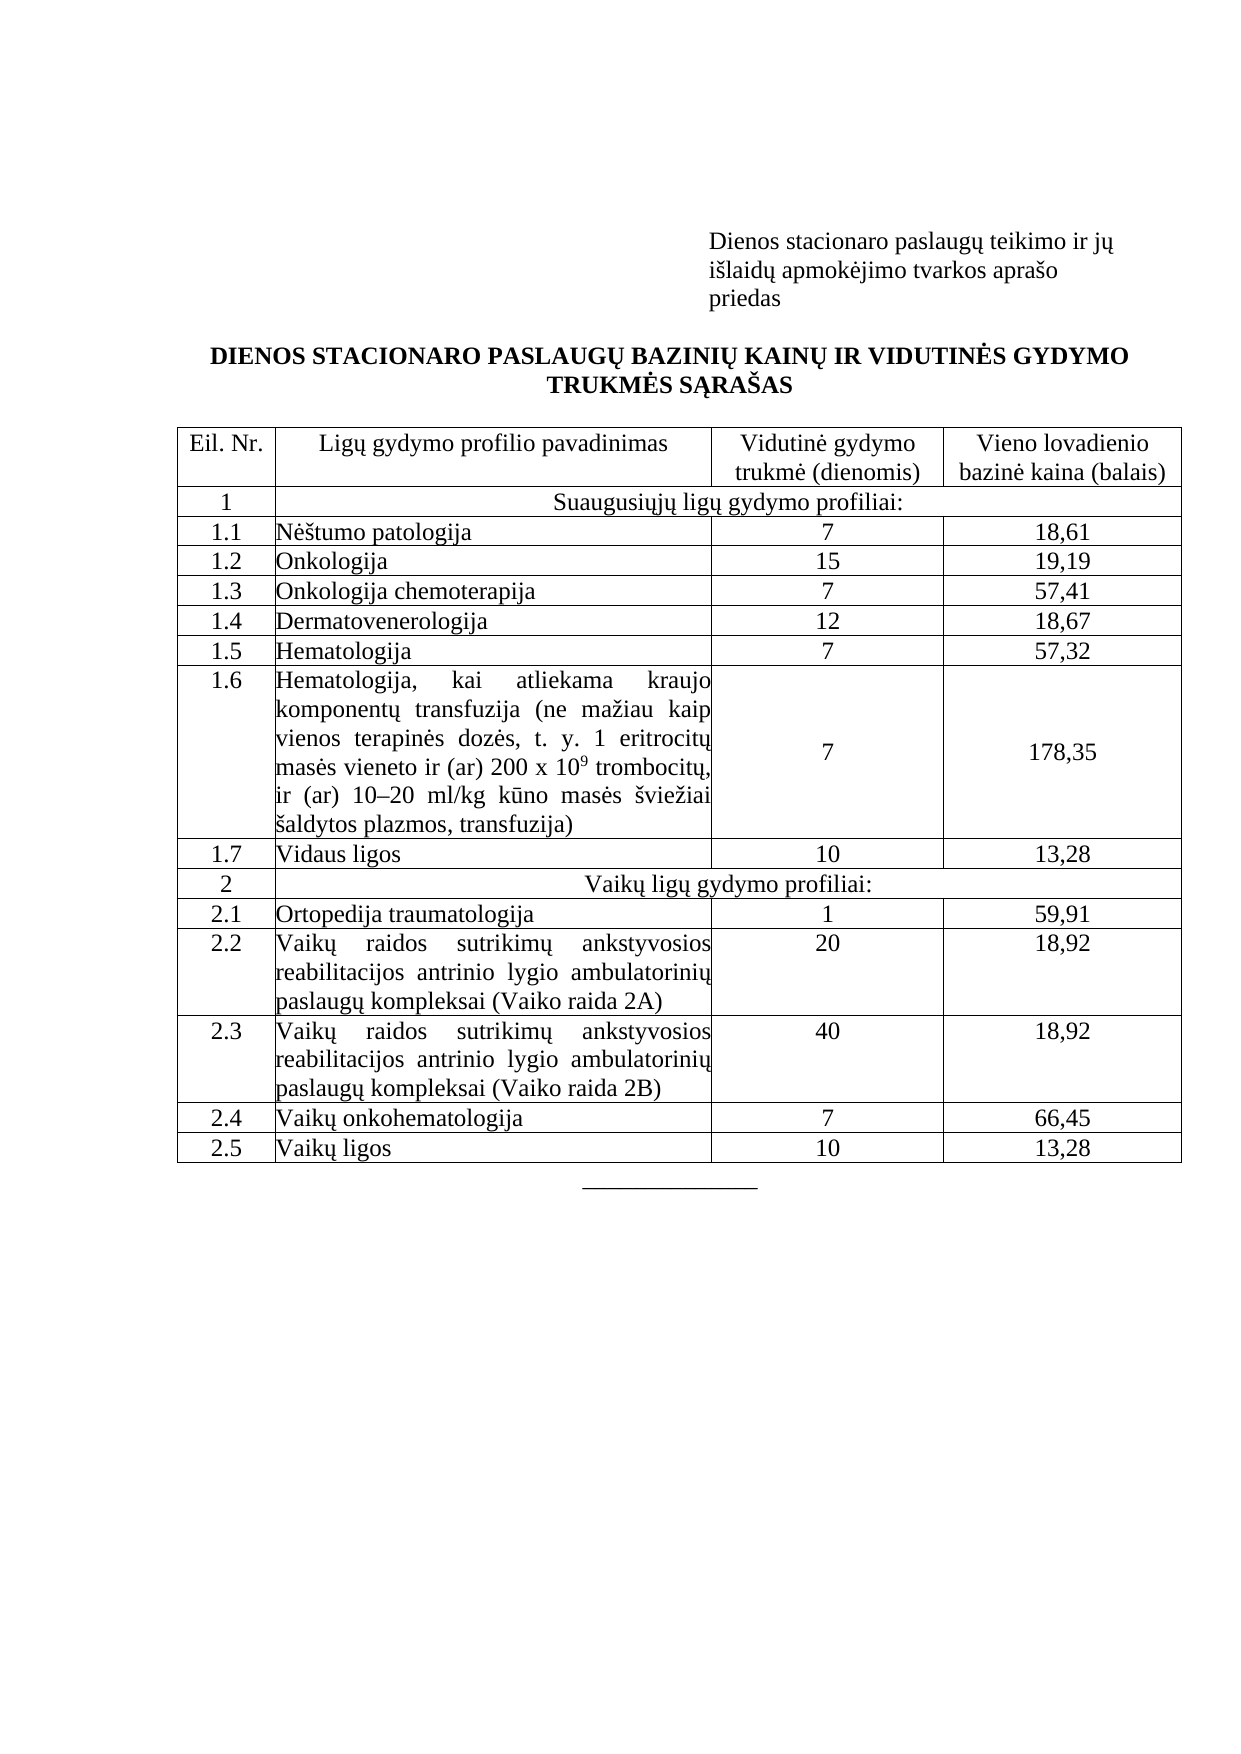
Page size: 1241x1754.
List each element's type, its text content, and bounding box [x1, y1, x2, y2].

table_cell Dermatovenerologija [276, 606, 711, 635]
table_cell 7 [712, 636, 943, 664]
table_cell Suaugusiųjų ligų gydymo profiliai: [276, 487, 1181, 516]
table_cell 1.4 [178, 606, 275, 635]
text DIENOS STACIONARO PASLAUGŲ BAZINIŲ KAINŲ IR VIDUTINĖS GYDYMO TRUKMĖS SĄRAŠAS [177, 341, 1162, 398]
table_cell 20 [712, 929, 943, 1015]
table_cell Onkologija chemoterapija [276, 576, 711, 605]
table_cell 7 [712, 1103, 943, 1132]
table_cell 7 [712, 517, 943, 545]
table_cell 19,19 [944, 546, 1181, 575]
table_cell 2.3 [178, 1016, 275, 1102]
table_cell 10 [712, 1133, 943, 1162]
table_cell Onkologija [276, 546, 711, 575]
table_cell 66,45 [944, 1103, 1181, 1132]
table_header Vidutinė gydymo trukmė (dienomis) [712, 428, 943, 486]
table_cell Hematologija [276, 636, 711, 664]
table_cell 40 [712, 1016, 943, 1102]
table_cell 2.1 [178, 899, 275, 927]
table_cell 1.1 [178, 517, 275, 545]
table_cell 1.5 [178, 636, 275, 664]
table_cell 13,28 [944, 1133, 1181, 1162]
text Dienos stacionaro paslaugų teikimo ir jų išlaidų apmokėjimo tvarkos aprašo [709, 226, 1162, 283]
table_cell Vaikų ligų gydymo profiliai: [276, 869, 1181, 898]
table_cell 57,41 [944, 576, 1181, 605]
table_cell 59,91 [944, 899, 1181, 927]
table_cell 57,32 [944, 636, 1181, 664]
table_cell Ortopedija traumatologija [276, 899, 711, 927]
table_cell Vaikų ligos [276, 1133, 711, 1162]
table_cell 2.2 [178, 929, 275, 1015]
table_cell Nėštumo patologija [276, 517, 711, 545]
table_cell 7 [712, 666, 943, 838]
table_cell 12 [712, 606, 943, 635]
table_cell 1.7 [178, 839, 275, 868]
table_cell 10 [712, 839, 943, 868]
table_cell 1.3 [178, 576, 275, 605]
text priedas [709, 283, 1162, 312]
table_cell 1 [178, 487, 275, 516]
table_cell 2.5 [178, 1133, 275, 1162]
table_cell 18,67 [944, 606, 1181, 635]
table_cell Hematologija, kai atliekama kraujo komponentų transfuzija (ne mažiau kaip vienos terapinės dozės, t. y. 1 eritrocitų masės vieneto ir (ar) 200 x 109 trombocitų, ir (ar) 10–20 ml/kg kūno masės šviežiai šaldytos plazmos, transfuzija) [276, 666, 711, 838]
table_cell 18,92 [944, 1016, 1181, 1102]
table_cell 178,35 [944, 666, 1181, 838]
table_cell 2 [178, 869, 275, 898]
table_cell 1.2 [178, 546, 275, 575]
table_cell Vaikų onkohematologija [276, 1103, 711, 1132]
text ______________ [177, 1163, 1162, 1191]
table_cell 18,92 [944, 929, 1181, 1015]
table_cell 2.4 [178, 1103, 275, 1132]
table_cell 1 [712, 899, 943, 927]
table_header Ligų gydymo profilio pavadinimas [276, 428, 711, 486]
table_cell 1.6 [178, 666, 275, 838]
table_cell Vaikų raidos sutrikimų ankstyvosios reabilitacijos antrinio lygio ambulatorinių paslaugų kompleksai (Vaiko raida 2B) [276, 1016, 711, 1102]
table_header Vieno lovadienio bazinė kaina (balais) [944, 428, 1181, 486]
table_cell Vidaus ligos [276, 839, 711, 868]
table_cell 13,28 [944, 839, 1181, 868]
table_cell 15 [712, 546, 943, 575]
table_cell Vaikų raidos sutrikimų ankstyvosios reabilitacijos antrinio lygio ambulatorinių paslaugų kompleksai (Vaiko raida 2A) [276, 929, 711, 1015]
table_cell 7 [712, 576, 943, 605]
table_cell 18,61 [944, 517, 1181, 545]
table_header Eil. Nr. [178, 428, 275, 486]
